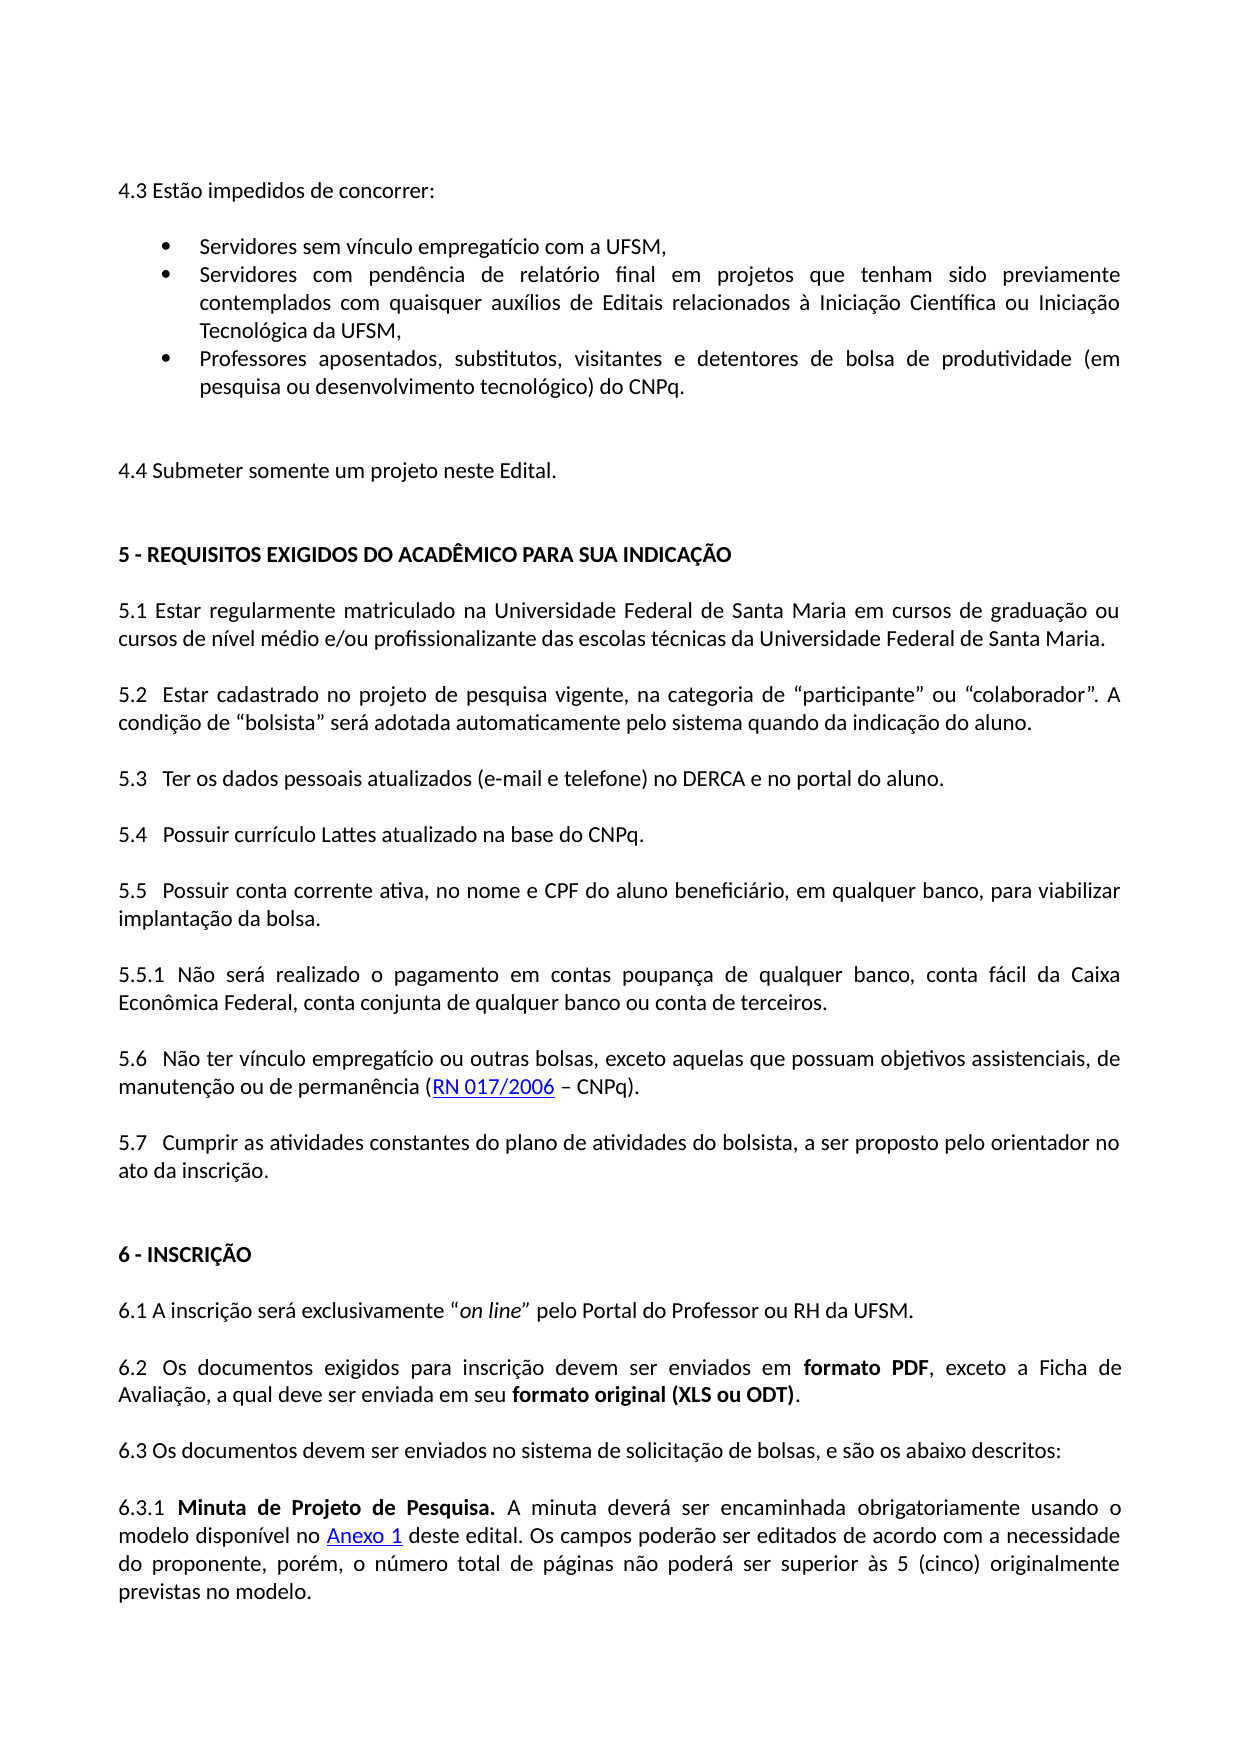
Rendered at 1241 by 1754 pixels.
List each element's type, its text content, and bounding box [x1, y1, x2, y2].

text 5.4 Possuir currículo Lattes atualizado na base do CNPq. [118, 820, 1122, 848]
text 6 - INSCRIÇÃO [118, 1241, 1122, 1268]
text 5.3 Ter os dados pessoais atualizados (e-mail e telefone) no DERCA e no portal do aluno. [118, 764, 1122, 792]
text 5.5 Possuir conta corrente ativa, no nome e CPF do aluno beneficiário, em qualquer banco, para viabilizar implantação da bolsa. [118, 876, 1122, 932]
text 5.6 Não ter vínculo empregatício ou outras bolsas, exceto aquelas que possuam objetivos assistenciais, de manutenção ou de permanência (RN 017/2006 – CNPq). [118, 1044, 1122, 1100]
list Professores aposentados, substitutos, visitantes e detentores de bolsa de produtividade (em pesquisa ou desenvolvimento tecnológico) do CNPq. [162, 344, 1122, 400]
text 5.1 Estar regularmente matriculado na Universidade Federal de Santa Maria em cursos de graduação ou cursos de nível médio e/ou profissionalizante das escolas técnicas da Universidade Federal de Santa Maria. [118, 596, 1122, 652]
text 4.4 Submeter somente um projeto neste Edital. [118, 456, 1122, 484]
text 5.5.1 Não será realizado o pagamento em contas poupança de qualquer banco, conta fácil da Caixa Econômica Federal, conta conjunta de qualquer banco ou conta de terceiros. [118, 960, 1122, 1016]
text 6.2 Os documentos exigidos para inscrição devem ser enviados em formato PDF, exceto a Ficha de Avaliação, a qual deve ser enviada em seu formato original (XLS ou ODT). [118, 1353, 1122, 1409]
text 5 - REQUISITOS EXIGIDOS DO ACADÊMICO PARA SUA INDICAÇÃO [118, 540, 1122, 568]
list Servidores com pendência de relatório final em projetos que tenham sido previamente contemplados com quaisquer auxílios de Editais relacionados à Iniciação Científica ou Iniciação Tecnológica da UFSM, [162, 260, 1122, 344]
text 6.1 A inscrição será exclusivamente “on line” pelo Portal do Professor ou RH da UFSM. [118, 1297, 1122, 1324]
text 5.7 Cumprir as atividades constantes do plano de atividades do bolsista, a ser proposto pelo orientador no ato da inscrição. [118, 1128, 1122, 1184]
text 6.3.1 Minuta de Projeto de Pesquisa. A minuta deverá ser encaminhada obrigatoriamente usando o modelo disponível no Anexo 1 deste edital. Os campos poderão ser editados de acordo com a necessidade do proponente, porém, o número total de páginas não poderá ser superior às 5 (cinco) originalmente previstas no modelo. [118, 1493, 1122, 1605]
list Servidores sem vínculo empregatício com a UFSM, [162, 232, 1122, 260]
text 6.3 Os documentos devem ser enviados no sistema de solicitação de bolsas, e são os abaixo descritos: [118, 1437, 1122, 1465]
text 5.2 Estar cadastrado no projeto de pesquisa vigente, na categoria de “participante” ou “colaborador”. A condição de “bolsista” será adotada automaticamente pelo sistema quando da indicação do aluno. [118, 680, 1122, 736]
text 4.3 Estão impedidos de concorrer: [118, 176, 1122, 204]
